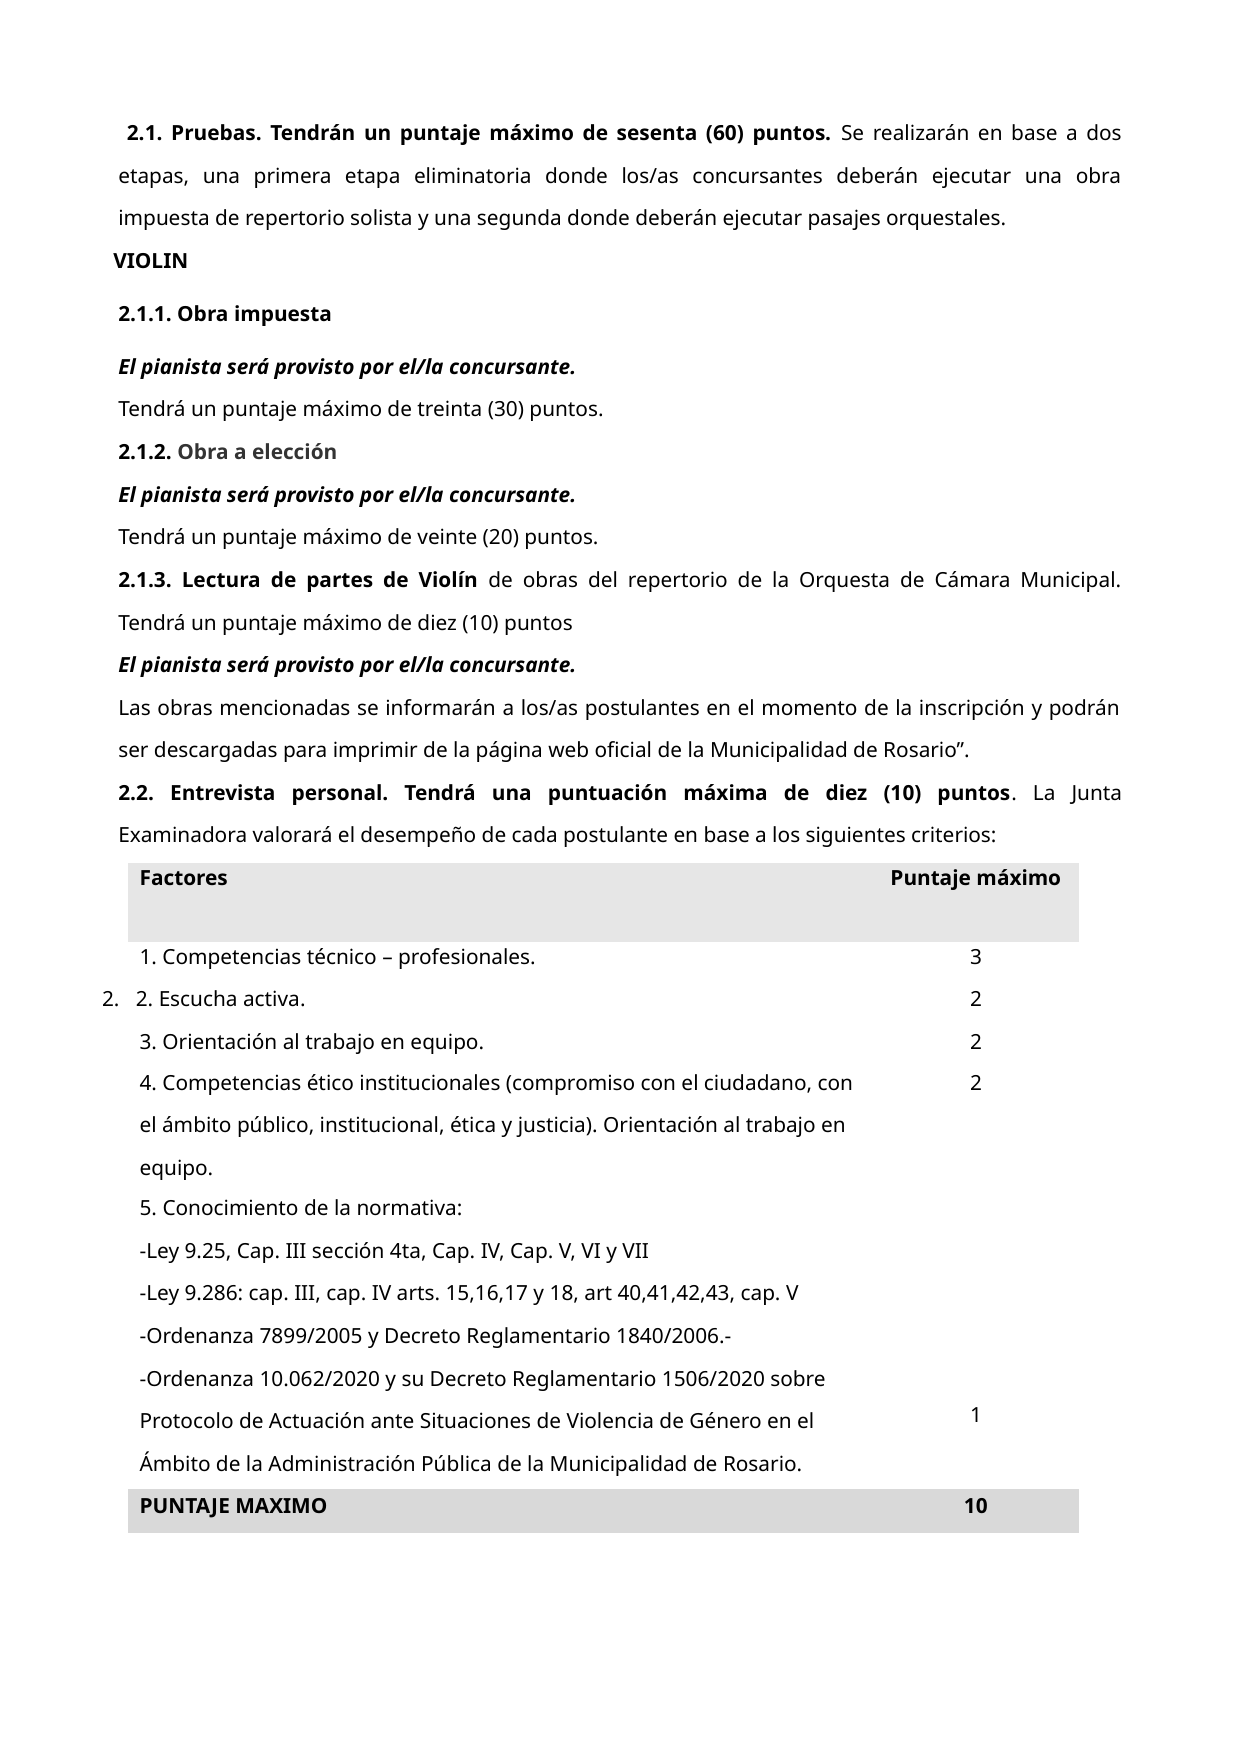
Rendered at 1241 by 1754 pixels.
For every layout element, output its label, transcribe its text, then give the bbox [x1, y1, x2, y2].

table_cell 4. Competencias ético institucionales (compromiso con el ciudadano, con el ámbito público, institucional, ética y justicia). Orientación al trabajo en equipo. [128, 1068, 872, 1193]
table_header Puntaje máximo [872, 863, 1079, 942]
table_cell 5. Conocimiento de la normativa: -Ley 9.25, Cap. III sección 4ta, Cap. IV, Cap. V, VI y VII -Ley 9.286: cap. III, cap. IV arts. 15,16,17 y 18, art 40,41,42,43, cap. V -Ordenanza 7899/2005 y Decreto Reglamentario 1840/2006.- -Ordenanza 10.062/2020 y su Decreto Reglamentario 1506/2020 sobre Protocolo de Actuación ante Situaciones de Violencia de Género en el Ámbito de la Administración Pública de la Municipalidad de Rosario. [128, 1193, 872, 1489]
text 2.1.1. Obra impuesta [118, 299, 1122, 327]
text 2.1.2. Obra a elección [118, 437, 1122, 466]
text 2.1.3. Lectura de partes de Violín de obras del repertorio de la Orquesta de Cámara Municipal. Tendrá un puntaje máximo de diez (10) puntos [118, 565, 1122, 636]
text Tendrá un puntaje máximo de treinta (30) puntos. [118, 394, 1122, 423]
table_cell 3. Orientación al trabajo en equipo. [128, 1027, 872, 1068]
table_cell PUNTAJE MAXIMO [128, 1489, 872, 1533]
table_cell 1. Competencias técnico – profesionales. 2. 2. Escucha activa. [128, 942, 872, 1027]
table_cell 10 [872, 1489, 1079, 1533]
text El pianista será provisto por el/la concursante. [118, 480, 1122, 508]
table_cell [872, 1533, 1079, 1569]
text Las obras mencionadas se informarán a los/as postulantes en el momento de la inscripción y podrán ser descargadas para imprimir de la página web oficial de la Municipalidad de Rosario”. [118, 693, 1122, 764]
text VIOLIN [81, 246, 1122, 274]
table_cell 1 [872, 1193, 1079, 1489]
table_cell [128, 1533, 872, 1569]
text 2.1. Pruebas. Tendrán un puntaje máximo de sesenta (60) puntos. Se realizarán en base a dos etapas, una primera etapa eliminatoria donde los/as concursantes deberán ejecutar una obra impuesta de repertorio solista y una segunda donde deberán ejecutar pasajes orquestales. [118, 118, 1122, 232]
table_cell 2 [872, 1027, 1079, 1068]
text El pianista será provisto por el/la concursante. [118, 352, 1122, 380]
text 2.2. Entrevista personal. Tendrá una puntuación máxima de diez (10) puntos. La Junta Examinadora valorará el desempeño de cada postulante en base a los siguientes criterios: [118, 778, 1122, 849]
table_header Factores [128, 863, 872, 942]
text Tendrá un puntaje máximo de veinte (20) puntos. [118, 522, 1122, 551]
text El pianista será provisto por el/la concursante. [118, 650, 1122, 679]
table_cell 2 [872, 1068, 1079, 1193]
table_cell 3 2 [872, 942, 1079, 1027]
